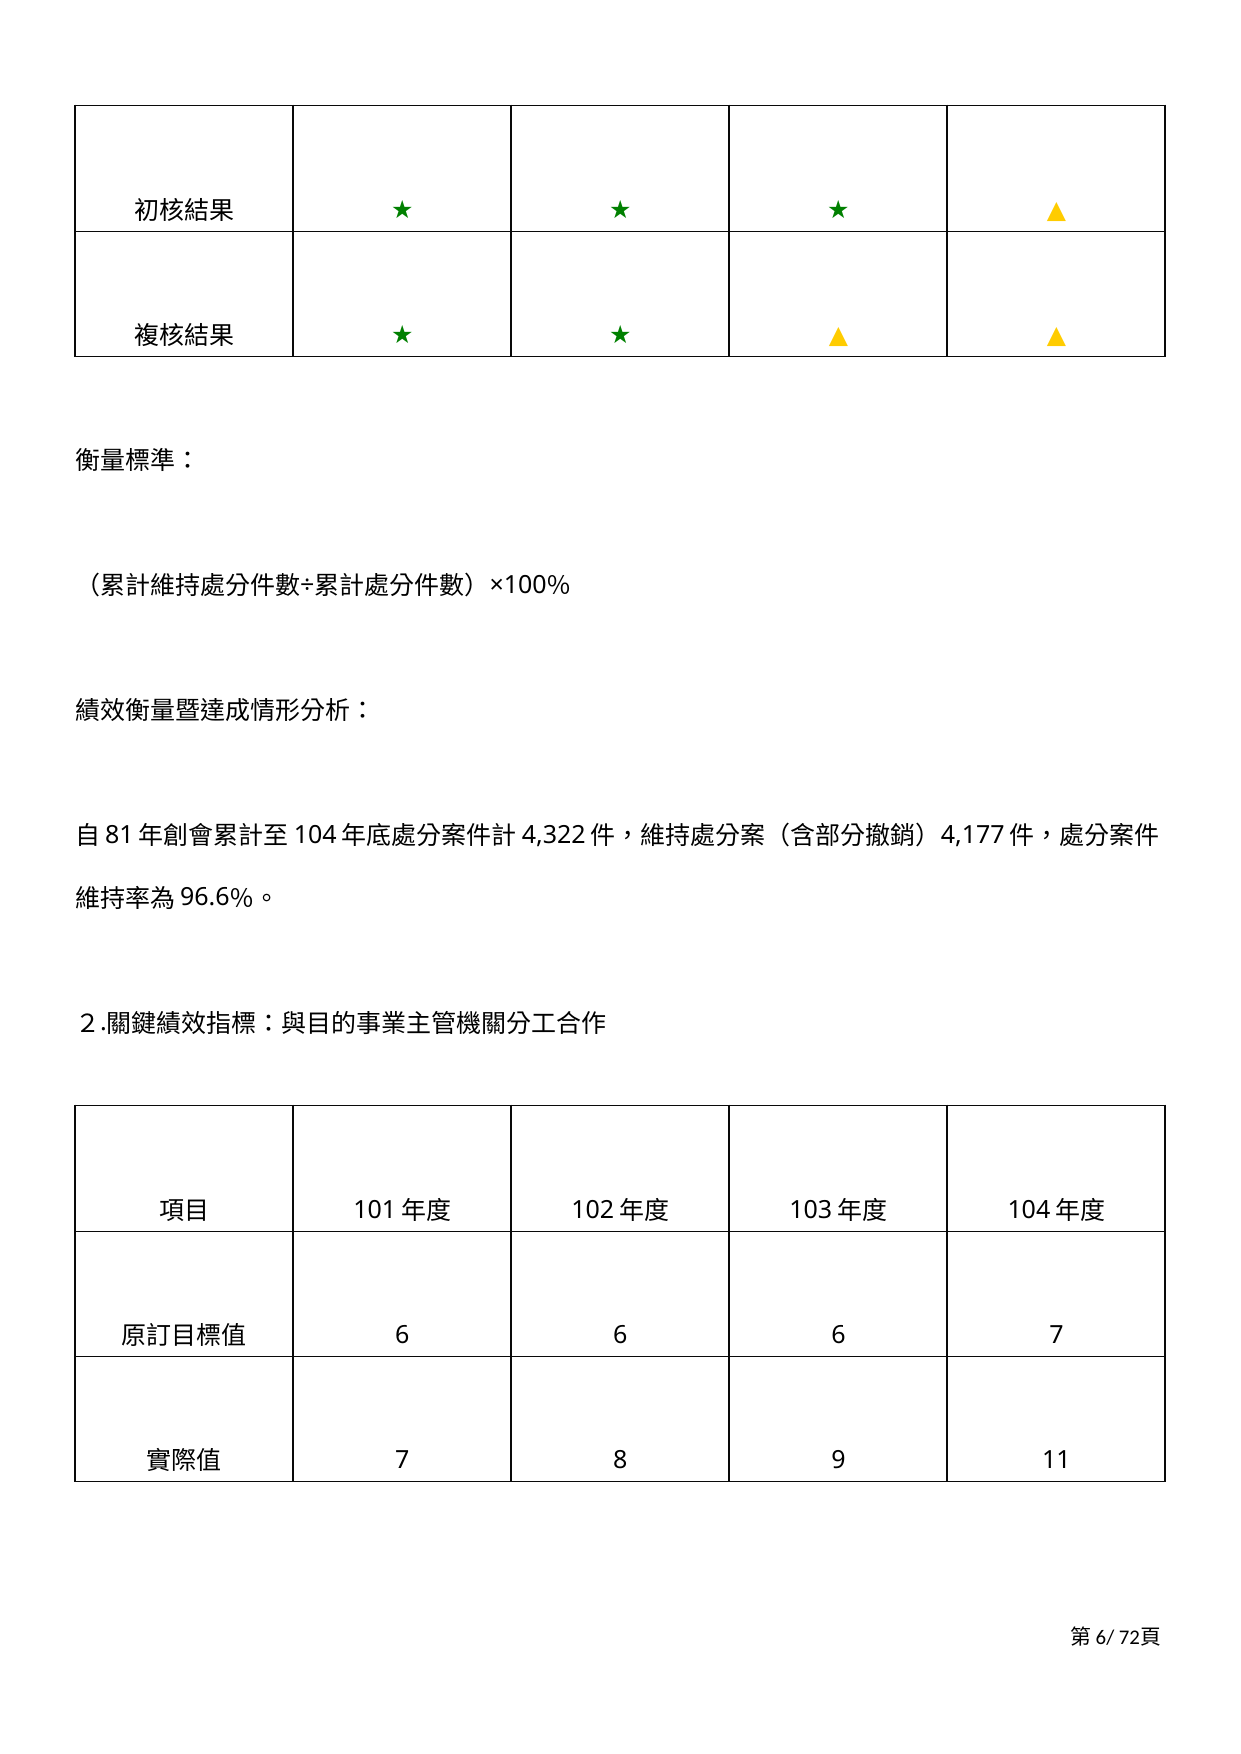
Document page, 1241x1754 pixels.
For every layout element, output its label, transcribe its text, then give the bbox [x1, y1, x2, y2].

table_cell ★ [512, 106, 728, 231]
table_cell 實際值 [76, 1357, 292, 1481]
text （累計維持處分件數÷累計處分件數）×100％ [75, 542, 1165, 604]
table_header 103年度 [730, 1106, 946, 1231]
table_cell 11 [948, 1357, 1164, 1481]
table_cell 6 [294, 1232, 510, 1356]
text 自81年創會累計至104年底處分案件計4,322件，維持處分案（含部分撤銷）4,177件，處分案件維持率為96.6％。 [75, 792, 1165, 917]
table_cell ▲ [730, 232, 946, 356]
table_header 102年度 [512, 1106, 728, 1231]
subtitle ２.關鍵績效指標：與目的事業主管機關分工合作 [75, 979, 1165, 1042]
table_cell 9 [730, 1357, 946, 1481]
table_cell ★ [512, 232, 728, 356]
table_cell ▲ [948, 106, 1164, 231]
table_cell ★ [294, 106, 510, 231]
table_cell ▲ [948, 232, 1164, 356]
table_cell 8 [512, 1357, 728, 1481]
table_cell 6 [512, 1232, 728, 1356]
table_header 101年度 [294, 1106, 510, 1231]
table_cell 原訂目標值 [76, 1232, 292, 1356]
table_cell 複核結果 [76, 232, 292, 356]
text 衡量標準： [75, 417, 1165, 479]
table_cell 6 [730, 1232, 946, 1356]
table_cell 7 [294, 1357, 510, 1481]
table_header 項目 [76, 1106, 292, 1231]
table_cell 7 [948, 1232, 1164, 1356]
table_cell ★ [730, 106, 946, 231]
table_cell 初核結果 [76, 106, 292, 231]
table_cell ★ [294, 232, 510, 356]
text 績效衡量暨達成情形分析： [75, 667, 1165, 729]
table_header 104年度 [948, 1106, 1164, 1231]
